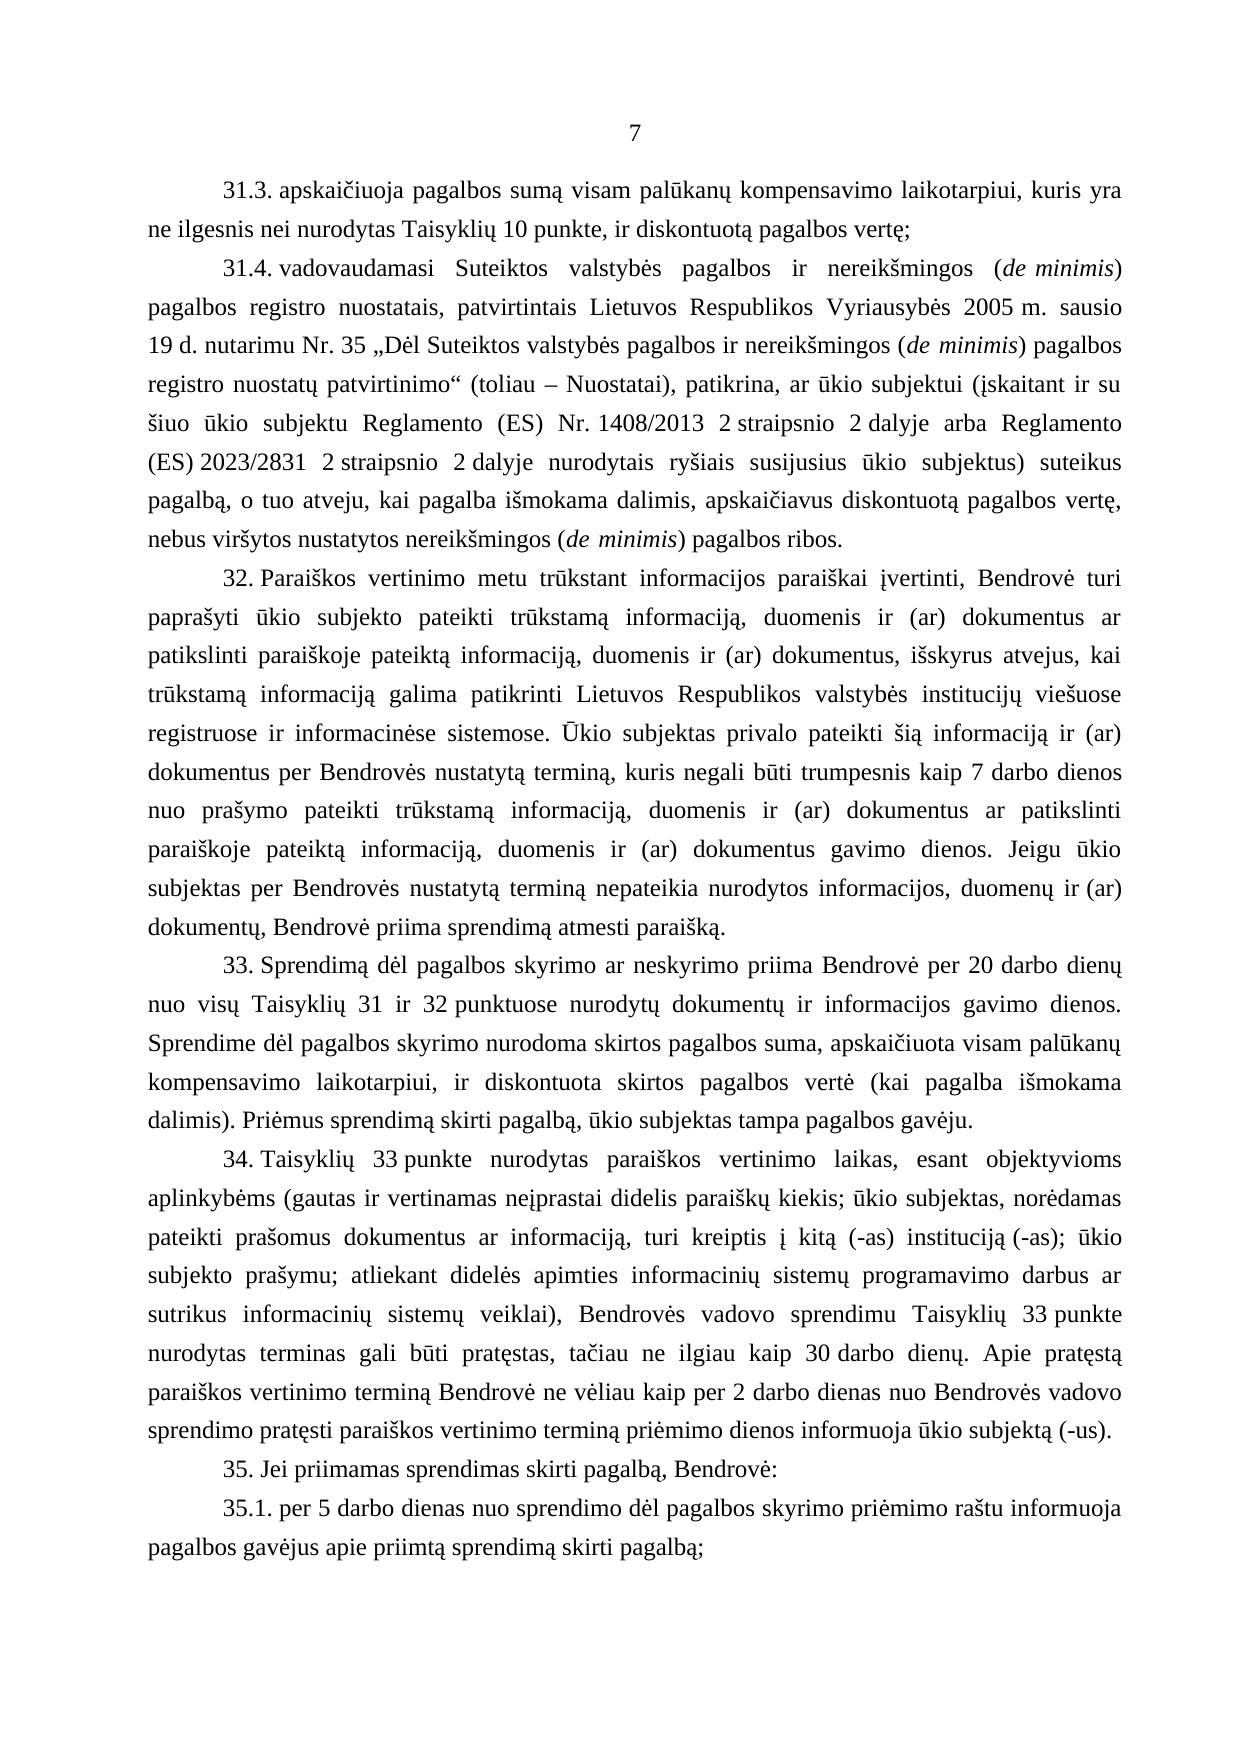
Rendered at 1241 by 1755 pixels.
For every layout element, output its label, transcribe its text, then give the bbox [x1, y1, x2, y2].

text 33. Sprendimą dėl pagalbos skyrimo ar neskyrimo priima Bendrovė per 20 darbo dienų nuo visų Taisyklių 31 ir 32 punktuose nurodytų dokumentų ir informacijos gavimo dienos. Sprendime dėl pagalbos skyrimo nurodoma skirtos pagalbos suma, apskaičiuota visam palūkanų kompensavimo laikotarpiui, ir diskontuota skirtos pagalbos vertė (kai pagalba išmokama dalimis). Priėmus sprendimą skirti pagalbą, ūkio subjektas tampa pagalbos gavėju. [148, 951, 1122, 1134]
text 31.4. vadovaudamasi Suteiktos valstybės pagalbos ir nereikšmingos (de minimis) pagalbos registro nuostatais, patvirtintais Lietuvos Respublikos Vyriausybės 2005 m. sausio 19 d. nutarimu Nr. 35 „Dėl Suteiktos valstybės pagalbos ir nereikšmingos (de minimis) pagalbos registro nuostatų patvirtinimo“ (toliau – Nuostatai), patikrina, ar ūkio subjektui (įskaitant ir su šiuo ūkio subjektu Reglamento (ES) Nr. 1408/2013 2 straipsnio 2 dalyje arba Reglamento (ES) 2023/2831 2 straipsnio 2 dalyje nurodytais ryšiais susijusius ūkio subjektus) suteikus pagalbą, o tuo atveju, kai pagalba išmokama dalimis, apskaičiavus diskontuotą pagalbos vertę, nebus viršytos nustatytos nereikšmingos (de minimis) pagalbos ribos. [148, 253, 1122, 553]
text 34. Taisyklių 33 punkte nurodytas paraiškos vertinimo laikas, esant objektyvioms aplinkybėms (gautas ir vertinamas neįprastai didelis paraiškų kiekis; ūkio subjektas, norėdamas pateikti prašomus dokumentus ar informaciją, turi kreiptis į kitą (-as) instituciją (-as); ūkio subjekto prašymu; atliekant didelės apimties informacinių sistemų programavimo darbus ar sutrikus informacinių sistemų veiklai), Bendrovės vadovo sprendimu Taisyklių 33 punkte nurodytas terminas gali būti pratęstas, tačiau ne ilgiau kaip 30 darbo dienų. Apie pratęstą paraiškos vertinimo terminą Bendrovė ne vėliau kaip per 2 darbo dienas nuo Bendrovės vadovo sprendimo pratęsti paraiškos vertinimo terminą priėmimo dienos informuoja ūkio subjektą (-us). [148, 1144, 1122, 1444]
text 32. Paraiškos vertinimo metu trūkstant informacijos paraiškai įvertinti, Bendrovė turi paprašyti ūkio subjekto pateikti trūkstamą informaciją, duomenis ir (ar) dokumentus ar patikslinti paraiškoje pateiktą informaciją, duomenis ir (ar) dokumentus, išskyrus atvejus, kai trūkstamą informaciją galima patikrinti Lietuvos Respublikos valstybės institucijų viešuose registruose ir informacinėse sistemose. Ūkio subjektas privalo pateikti šią informaciją ir (ar) dokumentus per Bendrovės nustatytą terminą, kuris negali būti trumpesnis kaip 7 darbo dienos nuo prašymo pateikti trūkstamą informaciją, duomenis ir (ar) dokumentus ar patikslinti paraiškoje pateiktą informaciją, duomenis ir (ar) dokumentus gavimo dienos. Jeigu ūkio subjektas per Bendrovės nustatytą terminą nepateikia nurodytos informacijos, duomenų ir (ar) dokumentų, Bendrovė priima sprendimą atmesti paraišką. [148, 563, 1122, 941]
text 35.1. per 5 darbo dienas nuo sprendimo dėl pagalbos skyrimo priėmimo raštu informuoja pagalbos gavėjus apie priimtą sprendimą skirti pagalbą; [148, 1493, 1122, 1561]
text 35. Jei priimamas sprendimas skirti pagalbą, Bendrovė: [148, 1454, 1122, 1483]
text 31.3. apskaičiuoja pagalbos sumą visam palūkanų kompensavimo laikotarpiui, kuris yra ne ilgesnis nei nurodytas Taisyklių 10 punkte, ir diskontuotą pagalbos vertę; [148, 176, 1122, 243]
